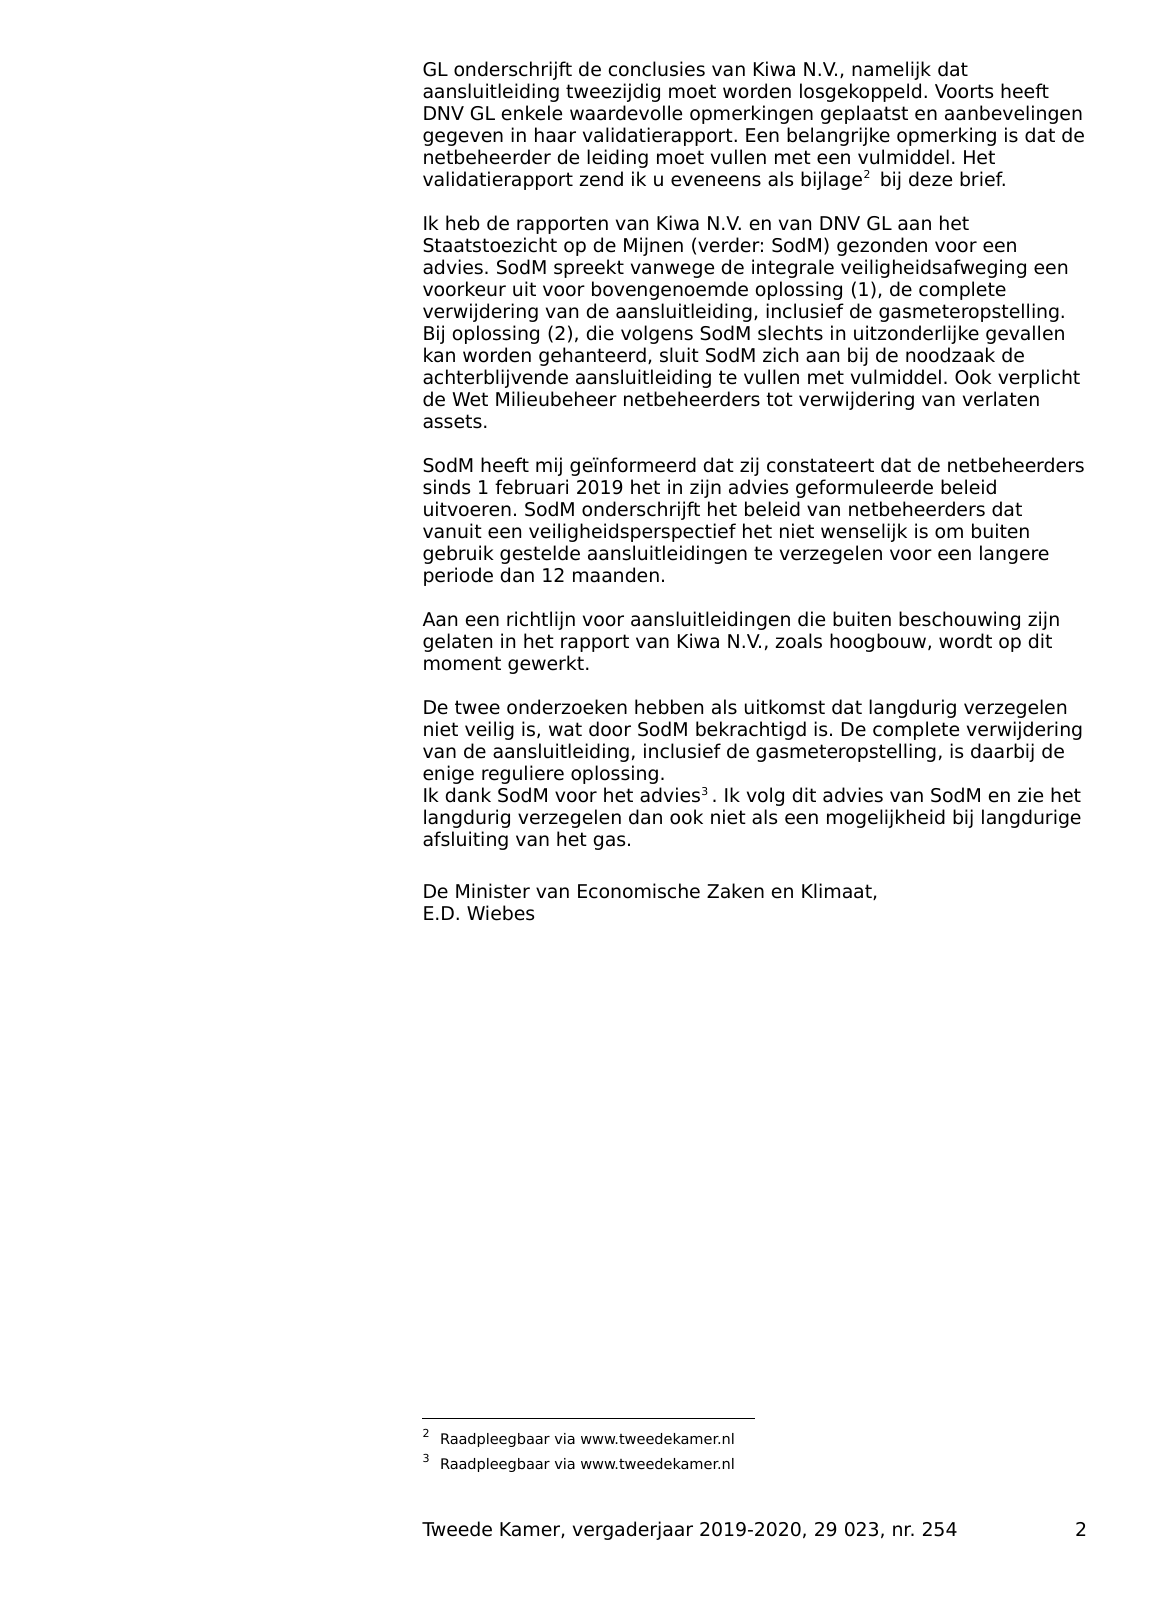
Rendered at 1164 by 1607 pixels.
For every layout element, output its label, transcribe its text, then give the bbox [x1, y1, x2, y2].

text SodM heeft mij geïnformeerd dat zij constateert dat de netbeheerders sinds 1 februari 2019 het in zijn advies geformuleerde beleid uitvoeren. SodM onderschrijft het beleid van netbeheerders dat vanuit een veiligheidsperspectief het niet wenselijk is om buiten gebruik gestelde aansluitleidingen te verzegelen voor een langere periode dan 12 maanden. [422, 455, 1087, 587]
text Aan een richtlijn voor aansluitleidingen die buiten beschouwing zijn gelaten in het rapport van Kiwa N.V., zoals hoogbouw, wordt op dit moment gewerkt. [422, 609, 1087, 675]
text GL onderschrijft de conclusies van Kiwa N.V., namelijk dat aansluitleiding tweezijdig moet worden losgekoppeld. Voorts heeft DNV GL enkele waardevolle opmerkingen geplaatst en aanbevelingen gegeven in haar validatierapport. Een belangrijke opmerking is dat de netbeheerder de leiding moet vullen met een vulmiddel. Het validatierapport zend ik u eveneens als bijlage bij deze brief. [422, 59, 1087, 191]
text De Minister van Economische Zaken en Klimaat, E.D. Wiebes [422, 881, 1087, 925]
text Raadpleegbaar via www.tweedekamer.nl [422, 1427, 1087, 1449]
text De twee onderzoeken hebben als uitkomst dat langdurig verzegelen niet veilig is, wat door SodM bekrachtigd is. De complete verwijdering van de aansluitleiding, inclusief de gasmeteropstelling, is daarbij de enige reguliere oplossing. [422, 697, 1087, 785]
text Raadpleegbaar via www.tweedekamer.nl [422, 1452, 1087, 1474]
text Ik dank SodM voor het advies. Ik volg dit advies van SodM en zie het langdurig verzegelen dan ook niet als een mogelijkheid bij langdurige afsluiting van het gas. [422, 785, 1087, 851]
text Ik heb de rapporten van Kiwa N.V. en van DNV GL aan het Staatstoezicht op de Mijnen (verder: SodM) gezonden voor een advies. SodM spreekt vanwege de integrale veiligheidsafweging een voorkeur uit voor bovengenoemde oplossing (1), de complete verwijdering van de aansluitleiding, inclusief de gasmeteropstelling. Bij oplossing (2), die volgens SodM slechts in uitzonderlijke gevallen kan worden gehanteerd, sluit SodM zich aan bij de noodzaak de achterblijvende aansluitleiding te vullen met vulmiddel. Ook verplicht de Wet Milieubeheer netbeheerders tot verwijdering van verlaten assets. [422, 213, 1087, 433]
